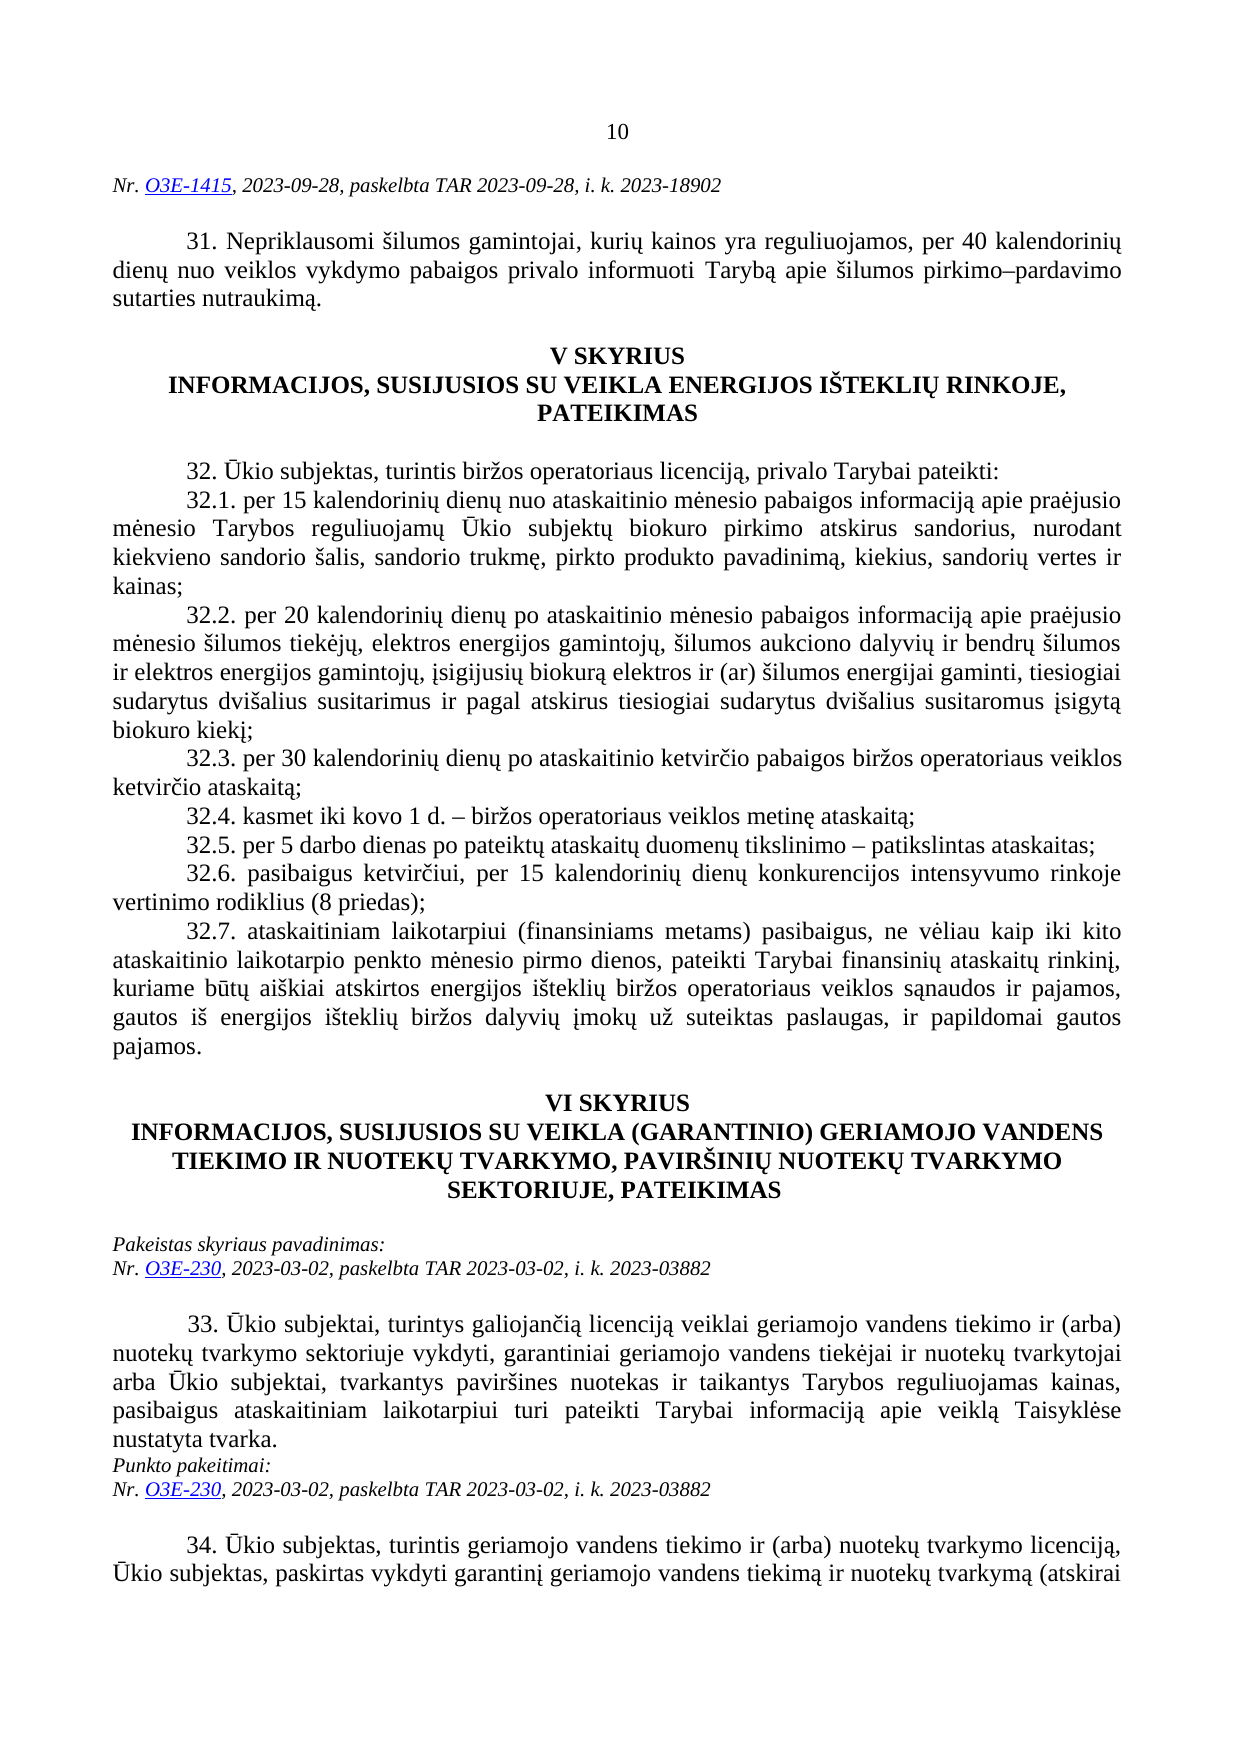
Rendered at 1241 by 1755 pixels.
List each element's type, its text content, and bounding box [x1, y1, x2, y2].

text 32.3. per 30 kalendorinių dienų po ataskaitinio ketvirčio pabaigos biržos operatoriaus veiklos ketvirčio ataskaitą; [112, 743, 1122, 801]
text 32.4. kasmet iki kovo 1 d. – biržos operatoriaus veiklos metinę ataskaitą; [112, 801, 1122, 830]
text 34. Ūkio subjektas, turintis geriamojo vandens tiekimo ir (arba) nuotekų tvarkymo licenciją, Ūkio subjektas, paskirtas vykdyti garantinį geriamojo vandens tiekimą ir nuotekų tvarkymą (atskirai [112, 1530, 1122, 1587]
text 33. Ūkio subjektai, turintys galiojančią licenciją veiklai geriamojo vandens tiekimo ir (arba) nuotekų tvarkymo sektoriuje vykdyti, garantiniai geriamojo vandens tiekėjai ir nuotekų tvarkytojai arba Ūkio subjektai, tvarkantys paviršines nuotekas ir taikantys Tarybos reguliuojamas kainas, pasibaigus ataskaitiniam laikotarpiui turi pateikti Tarybai informaciją apie veiklą Taisyklėse nustatyta tvarka. [112, 1309, 1122, 1453]
text 32.6. pasibaigus ketvirčiui, per 15 kalendorinių dienų konkurencijos intensyvumo rinkoje vertinimo rodiklius (8 priedas); [112, 858, 1122, 916]
text 32.7. ataskaitiniam laikotarpiui (finansiniams metams) pasibaigus, ne vėliau kaip iki kito ataskaitinio laikotarpio penkto mėnesio pirmo dienos, pateikti Tarybai finansinių ataskaitų rinkinį, kuriame būtų aiškiai atskirtos energijos išteklių biržos operatoriaus veiklos sąnaudos ir pajamos, gautos iš energijos išteklių biržos dalyvių įmokų už suteiktas paslaugas, ir papildomai gautos pajamos. [112, 916, 1122, 1060]
text 32.1. per 15 kalendorinių dienų nuo ataskaitinio mėnesio pabaigos informaciją apie praėjusio mėnesio Tarybos reguliuojamų Ūkio subjektų biokuro pirkimo atskirus sandorius, nurodant kiekvieno sandorio šalis, sandorio trukmę, pirkto produkto pavadinimą, kiekius, sandorių vertes ir kainas; [112, 485, 1122, 600]
text INFORMACIJOS, SUSIJUSIOS SU VEIKLA ENERGIJOS IŠTEKLIŲ RINKOJE, PATEIKIMAS [112, 370, 1122, 427]
text Nr. O3E-1415, 2023-09-28, paskelbta TAR 2023-09-28, i. k. 2023-18902 [112, 173, 1122, 197]
text Punkto pakeitimai: [112, 1453, 1122, 1477]
text 32.2. per 20 kalendorinių dienų po ataskaitinio mėnesio pabaigos informaciją apie praėjusio mėnesio šilumos tiekėjų, elektros energijos gamintojų, šilumos aukciono dalyvių ir bendrų šilumos ir elektros energijos gamintojų, įsigijusių biokurą elektros ir (ar) šilumos energijai gaminti, tiesiogiai sudarytus dvišalius susitarimus ir pagal atskirus tiesiogiai sudarytus dvišalius susitaromus įsigytą biokuro kiekį; [112, 600, 1122, 743]
text V SKYRIUS [112, 341, 1122, 370]
text Pakeistas skyriaus pavadinimas: [112, 1232, 1122, 1256]
text VI SKYRIUS [112, 1088, 1122, 1117]
text Nr. O3E-230, 2023-03-02, paskelbta TAR 2023-03-02, i. k. 2023-03882 [112, 1256, 1122, 1280]
text 32. Ūkio subjektas, turintis biržos operatoriaus licenciją, privalo Tarybai pateikti: [112, 456, 1122, 485]
text Nr. O3E-230, 2023-03-02, paskelbta TAR 2023-03-02, i. k. 2023-03882 [112, 1477, 1122, 1501]
text 32.5. per 5 darbo dienas po pateiktų ataskaitų duomenų tikslinimo – patikslintas ataskaitas; [112, 830, 1122, 858]
text INFORMACIJOS, SUSIJUSIOS SU VEIKLA (GARANTINIO) GERIAMOJO VANDENS TIEKIMO IR NUOTEKŲ TVARKYMO, PAVIRŠINIŲ NUOTEKŲ TVARKYMO SEKTORIUJE, PATEIKIMAS [112, 1117, 1122, 1203]
text 31. Nepriklausomi šilumos gamintojai, kurių kainos yra reguliuojamos, per 40 kalendorinių dienų nuo veiklos vykdymo pabaigos privalo informuoti Tarybą apie šilumos pirkimo–pardavimo sutarties nutraukimą. [112, 226, 1122, 312]
